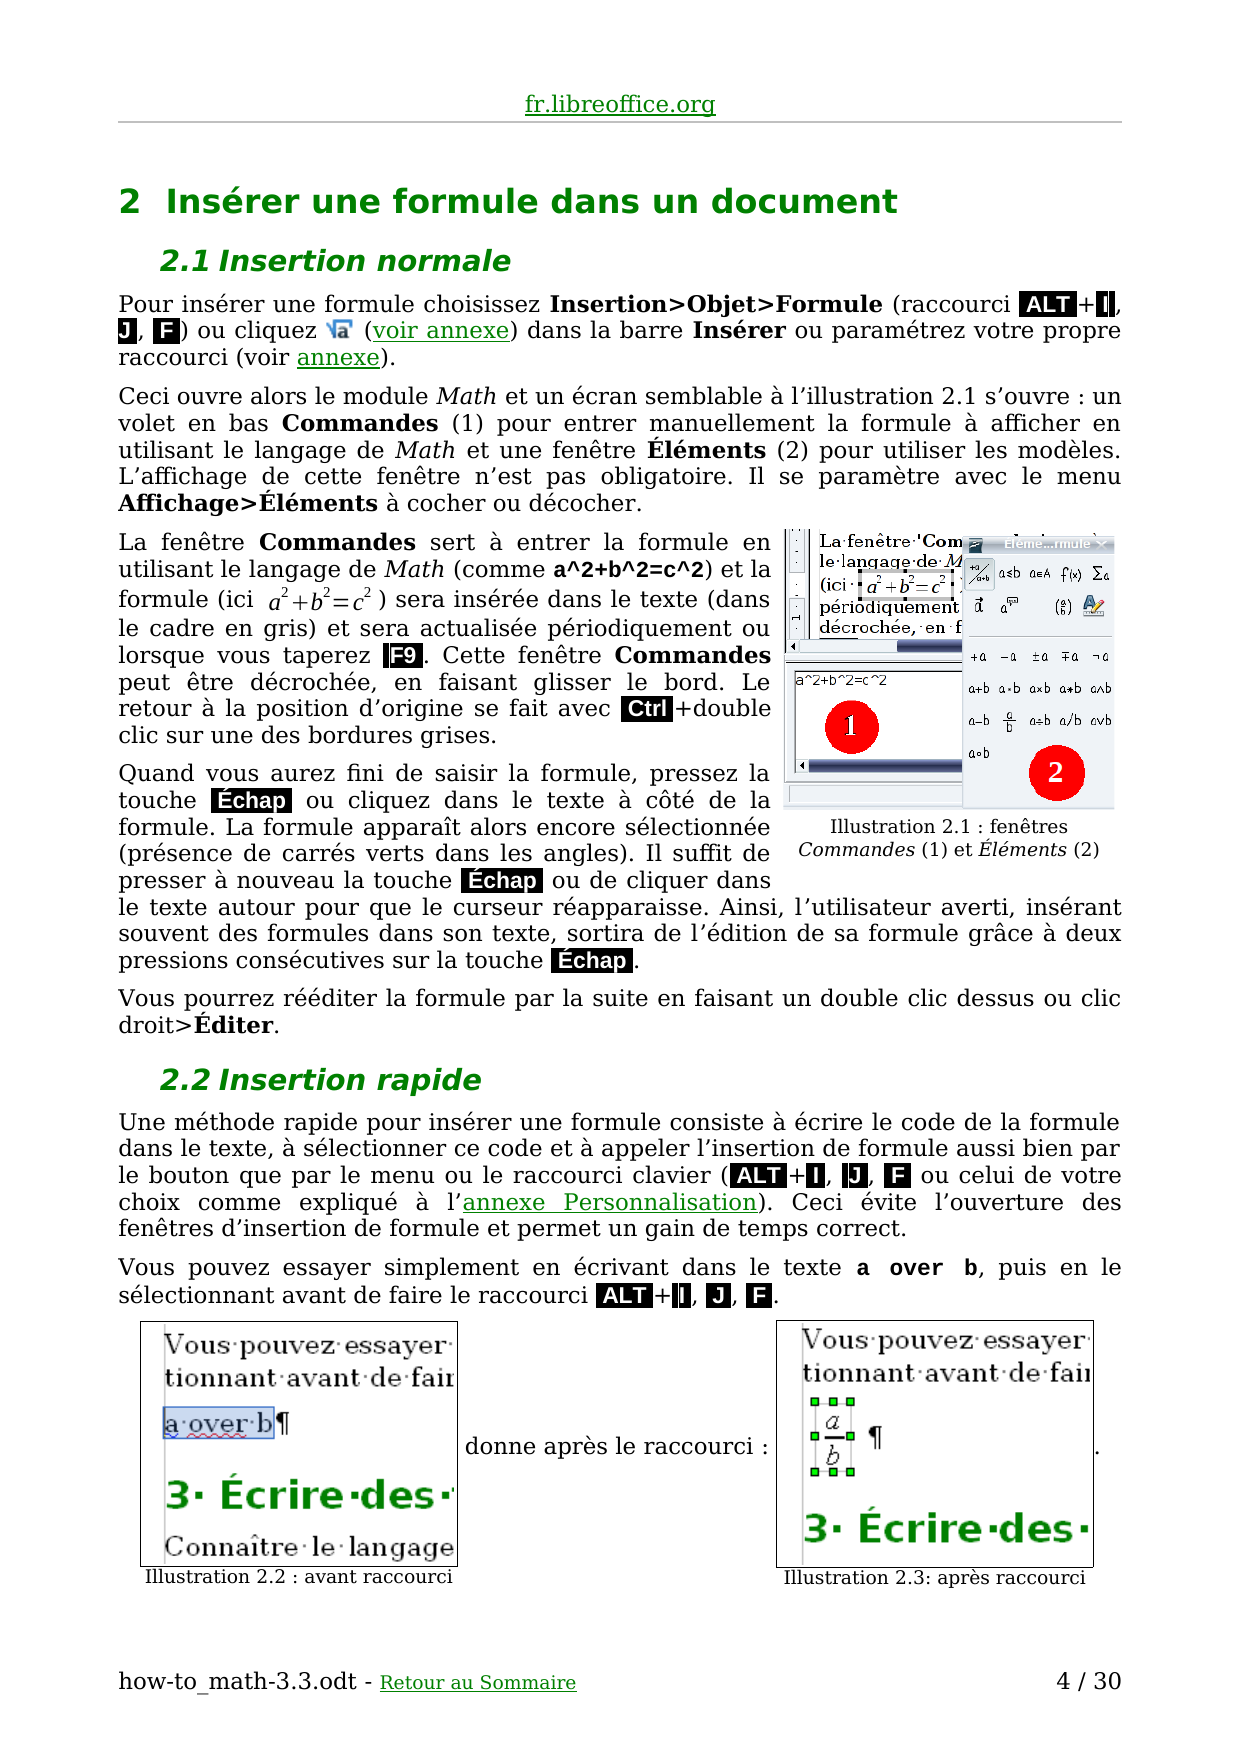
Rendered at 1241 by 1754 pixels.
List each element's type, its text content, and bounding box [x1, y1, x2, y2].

text Illustration 2.3: après raccourci [776, 1568, 1093, 1589]
text La fenêtre Commandes sert à entrer la formule en utilisant le langage de Math (comme a^2+b^2=c^2) et la formule (ici ) sera insérée dans le texte (dans le cadre en gris) et sera actualisée périodiquement ou lorsque vous taperez F9 . Cette fenêtre Commandes peut être décrochée, en faisant glisser le bord. Le retour à la position d’origine se fait avec Ctrl +double clic sur une des bordures grises. [118, 529, 783, 749]
subtitle Insérer une formule dans un document [118, 182, 1122, 221]
text donne après le raccourci : [118, 1320, 776, 1589]
text Quand vous aurez fini de saisir la formule, pressez la touche Échap ou cliquez dans le texte à côté de la formule. La formule apparaît alors encore sélectionnée (présence de carrés verts dans les angles). Il suffit de presser à nouveau la touche Échap ou de cliquer dans le texte autour pour que le curseur réapparaisse. Ainsi, l’utilisateur averti, insérant souvent des formules dans son texte, sortira de l’édition de sa formule grâce à deux pressions consécutives sur la touche Échap . [118, 761, 1122, 974]
text [141, 1322, 457, 1566]
subtitle Insertion rapide [159, 1063, 1122, 1097]
text Une méthode rapide pour insérer une formule consiste à écrire le code de la formule dans le texte, à sélectionner ce code et à appeler l’insertion de formule aussi bien par le bouton que par le menu ou le raccourci clavier ( ALT + I , J , F ou celui de votre choix comme expliqué à l’annexe Personnalisation). Ceci évite l’ouverture des fenêtres d’insertion de formule et permet un gain de temps correct. [118, 1109, 1122, 1242]
text . [1093, 1320, 1122, 1589]
picture [325, 318, 355, 340]
text Ceci ouvre alors le module Math et un écran semblable à l’illustration 2.1 s’ouvre : un volet en bas Commandes (1) pour entrer manuellement la formule à afficher en utilisant le langage de Math et une fenêtre Éléments (2) pour utiliser les modèles. L’affichage de cette fenêtre n’est pas obligatoire. Il se paramètre avec le menu Affichage>Éléments à cocher ou décocher. [118, 383, 1122, 517]
picture [783, 529, 1115, 810]
text Illustration 2.2 : avant raccourci [140, 1567, 457, 1588]
text [777, 1321, 1093, 1567]
text Pour insérer une formule choisissez Insertion>Objet>Formule (raccourci ALT + I , J , F ) ou cliquez (voir annexe) dans la barre Insérer ou paramétrez votre propre raccourci (voir annexe). [118, 290, 1122, 371]
subtitle Insertion normale [159, 245, 1122, 279]
text Vous pourrez rééditer la formule par la suite en faisant un double clic dessus ou clic droit>Éditer. [118, 986, 1122, 1039]
text Illustration 2.1 : fenêtres Commandes (1) et Éléments (2) [783, 816, 1114, 861]
text Vous pouvez essayer simplement en écrivant dans le texte a over b, puis en le sélectionnant avant de faire le raccourci ALT + I , J , F . [118, 1254, 1122, 1308]
